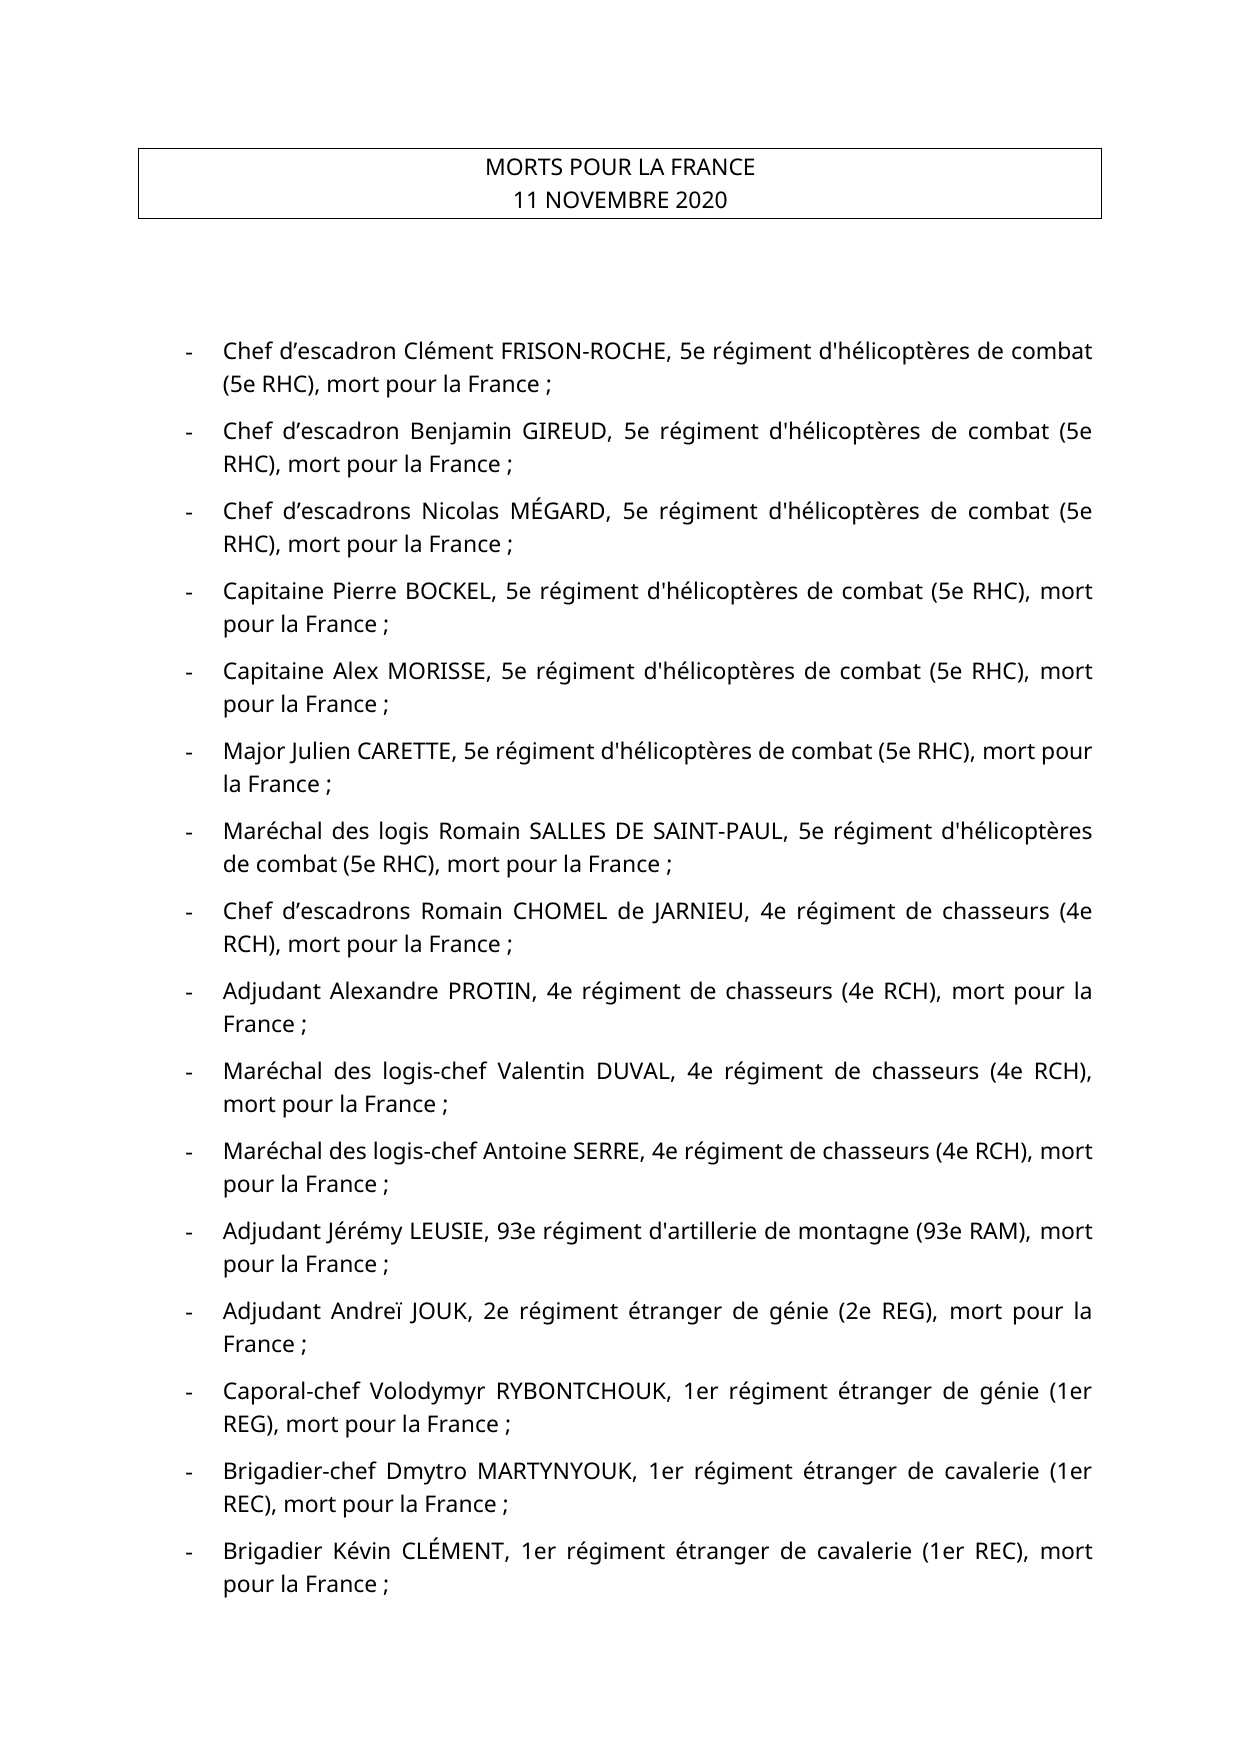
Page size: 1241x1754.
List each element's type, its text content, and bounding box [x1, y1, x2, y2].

list Caporal-chef Volodymyr RYBONTCHOUK, 1er régiment étranger de génie (1er REG), mort pour la France ; [185, 1375, 1093, 1440]
list Brigadier Kévin CLÉMENT, 1er régiment étranger de cavalerie (1er REC), mort pour la France ; [185, 1535, 1093, 1600]
list Adjudant Jérémy LEUSIE, 93e régiment d'artillerie de montagne (93e RAM), mort pour la France ; [185, 1215, 1093, 1280]
list Maréchal des logis-chef Antoine SERRE, 4e régiment de chasseurs (4e RCH), mort pour la France ; [185, 1135, 1093, 1200]
list Chef d’escadron Clément FRISON-ROCHE, 5e régiment d'hélicoptères de combat (5e RHC), mort pour la France ; [185, 335, 1093, 400]
list Major Julien CARETTE, 5e régiment d'hélicoptères de combat (5e RHC), mort pour la France ; [185, 735, 1093, 800]
list Chef d’escadrons Romain CHOMEL de JARNIEU, 4e régiment de chasseurs (4e RCH), mort pour la France ; [185, 895, 1093, 960]
list Chef d’escadrons Nicolas MÉGARD, 5e régiment d'hélicoptères de combat (5e RHC), mort pour la France ; [185, 495, 1093, 560]
list Chef d’escadron Benjamin GIREUD, 5e régiment d'hélicoptères de combat (5e RHC), mort pour la France ; [185, 415, 1093, 480]
list Adjudant Andreï JOUK, 2e régiment étranger de génie (2e REG), mort pour la France ; [185, 1295, 1093, 1360]
list Maréchal des logis Romain SALLES DE SAINT-PAUL, 5e régiment d'hélicoptères de combat (5e RHC), mort pour la France ; [185, 815, 1093, 880]
list Capitaine Pierre BOCKEL, 5e régiment d'hélicoptères de combat (5e RHC), mort pour la France ; [185, 575, 1093, 640]
list Adjudant Alexandre PROTIN, 4e régiment de chasseurs (4e RCH), mort pour la France ; [185, 975, 1093, 1040]
text MORTS POUR LA FRANCE 11 NOVEMBRE 2020 [139, 149, 1101, 218]
list Brigadier-chef Dmytro MARTYNYOUK, 1er régiment étranger de cavalerie (1er REC), mort pour la France ; [185, 1455, 1093, 1520]
list Capitaine Alex MORISSE, 5e régiment d'hélicoptères de combat (5e RHC), mort pour la France ; [185, 655, 1093, 720]
list Maréchal des logis-chef Valentin DUVAL, 4e régiment de chasseurs (4e RCH), mort pour la France ; [185, 1055, 1093, 1120]
